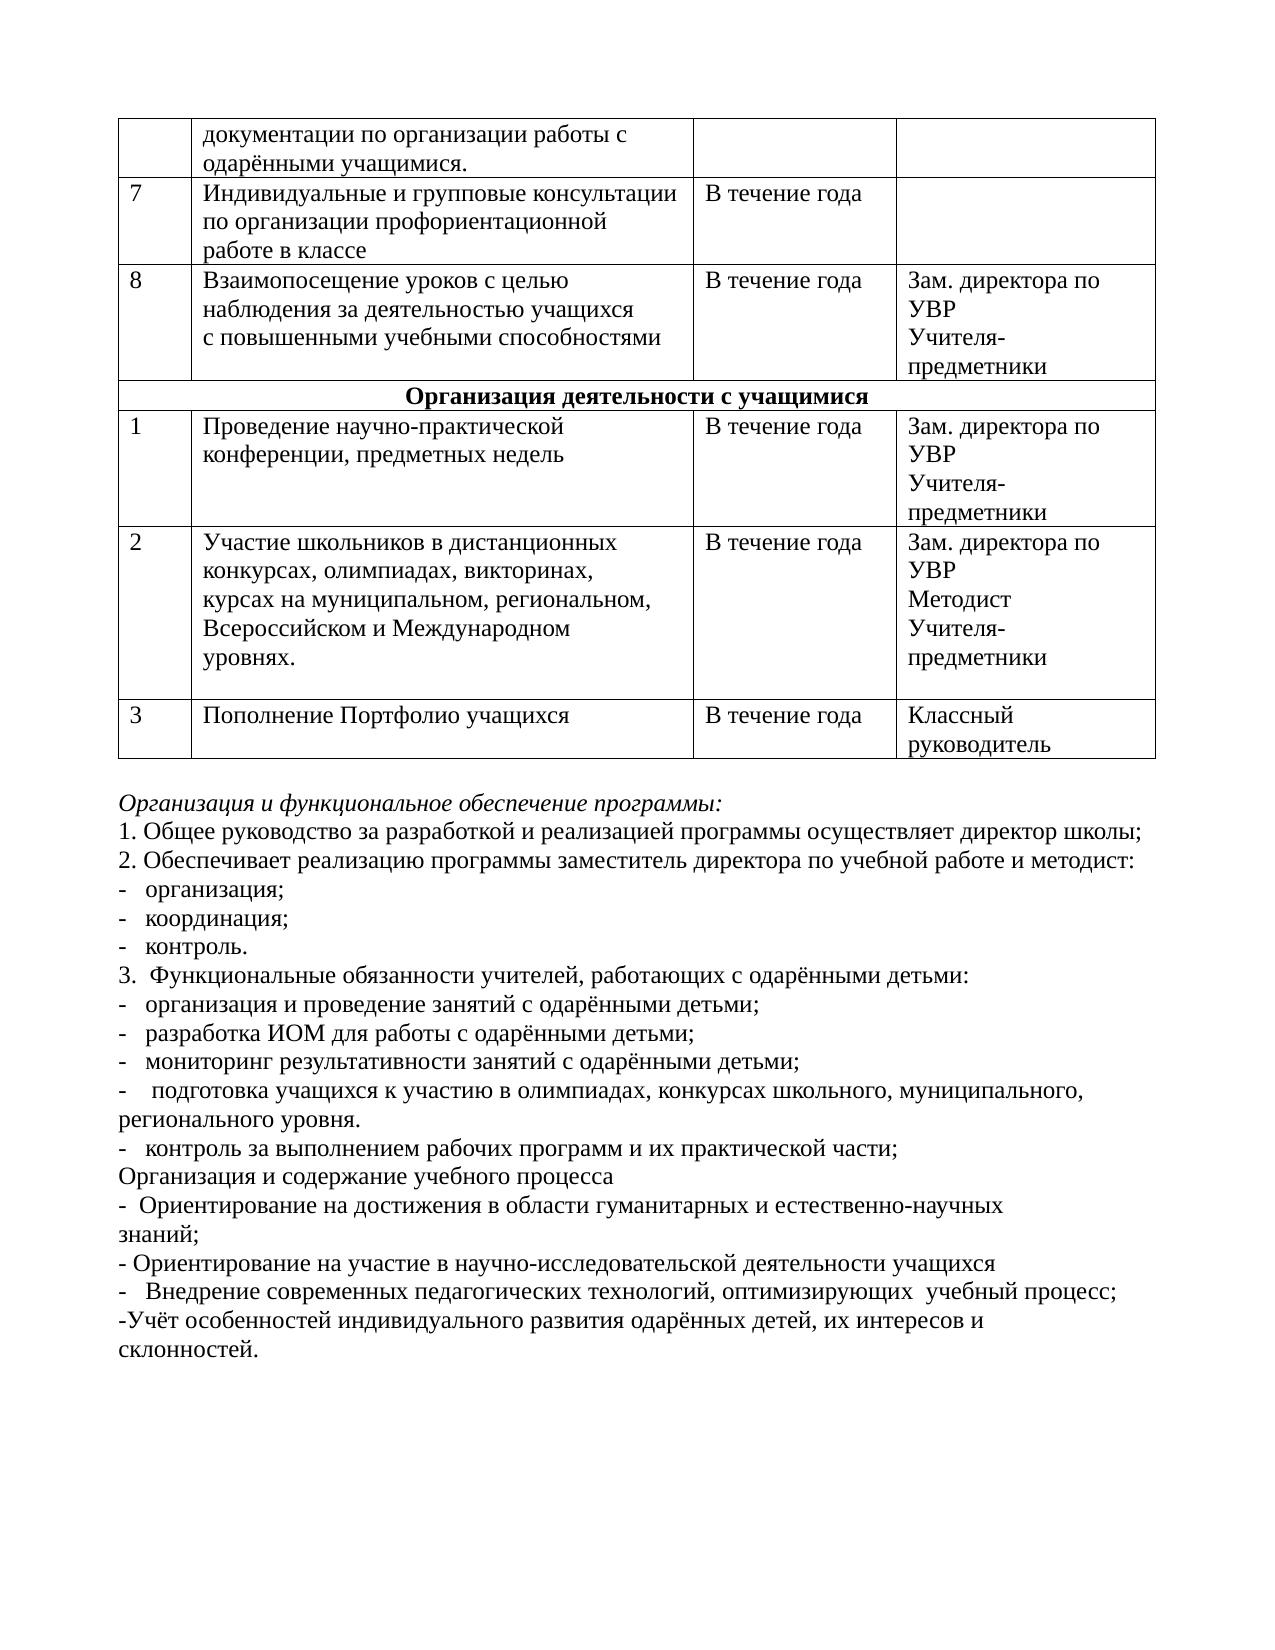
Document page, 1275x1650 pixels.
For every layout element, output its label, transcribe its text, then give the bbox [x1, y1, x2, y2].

text - Ориентирование на участие в научно-исследовательской деятельности учащихся [118, 1248, 1157, 1276]
table_cell Пополнение Портфолио учащихся [192, 700, 693, 758]
table_cell Зам. директора по УВР Методист Учителя- предметники [897, 527, 1155, 699]
text - мониторинг результативности занятий с одарёнными детьми; [118, 1046, 1157, 1075]
table_cell 7 [119, 178, 191, 264]
table_cell В течение года [694, 265, 896, 380]
table_cell В течение года [694, 700, 896, 758]
table_cell Проведение научно-практической конференции, предметных недель [192, 411, 693, 526]
table_cell Классный руководитель [897, 700, 1155, 758]
text - подготовка учащихся к участию в олимпиадах, конкурсах школьного, муниципального, регионального уровня. [118, 1075, 1157, 1133]
text 1. Общее руководство за разработкой и реализацией программы осуществляет директор школы; [118, 816, 1157, 845]
table_cell 8 [119, 265, 191, 380]
table_cell [897, 178, 1155, 264]
table_cell В течение года [694, 411, 896, 526]
table_cell Индивидуальные и групповые консультации по организации профориентационной работе в классе [192, 178, 693, 264]
table_cell В течение года [694, 178, 896, 264]
table_cell Участие школьников в дистанционных конкурсах, олимпиадах, викторинах, курсах на муниципальном, региональном, Всероссийском и Международном уровнях. [192, 527, 693, 699]
text - организация и проведение занятий с одарёнными детьми; [118, 989, 1157, 1018]
text - Ориентирование на достижения в области гуманитарных и естественно-научных [118, 1190, 1157, 1219]
text Организация и содержание учебного процесса [118, 1161, 1157, 1190]
table_cell Зам. директора по УВР Учителя-предметники [897, 265, 1155, 380]
text знаний; [118, 1219, 1157, 1248]
text - организация; [118, 874, 1157, 903]
text Организация и функциональное обеспечение программы: [118, 788, 1157, 816]
text - контроль. [118, 931, 1157, 960]
text - разработка ИОМ для работы с одарёнными детьми; [118, 1018, 1157, 1046]
text -Учёт особенностей индивидуального развития одарённых детей, их интересов и [118, 1305, 1157, 1334]
text склонностей. [118, 1334, 1157, 1363]
table_cell [694, 119, 896, 177]
text - контроль за выполнением рабочих программ и их практической части; [118, 1133, 1157, 1161]
text - координация; [118, 903, 1157, 931]
table_cell 3 [119, 700, 191, 758]
table_cell В течение года [694, 527, 896, 699]
table_cell 1 [119, 411, 191, 526]
text 3. Функциональные обязанности учителей, работающих с одарёнными детьми: [118, 960, 1157, 989]
table_cell Взаимопосещение уроков с целью наблюдения за деятельностью учащихся с повышенными учебными способностями [192, 265, 693, 380]
text 2. Обеспечивает реализацию программы заместитель директора по учебной работе и методист: [118, 845, 1157, 874]
table_cell 2 [119, 527, 191, 699]
text - Внедрение современных педагогических технологий, оптимизирующих учебный процесс; [118, 1276, 1157, 1305]
table_cell [119, 119, 191, 177]
table_cell Организация деятельности с учащимися [119, 381, 1155, 410]
table_cell Зам. директора по УВР Учителя-предметники [897, 411, 1155, 526]
table_cell [897, 119, 1155, 177]
table_cell документации по организации работы с одарёнными учащимися. [192, 119, 693, 177]
